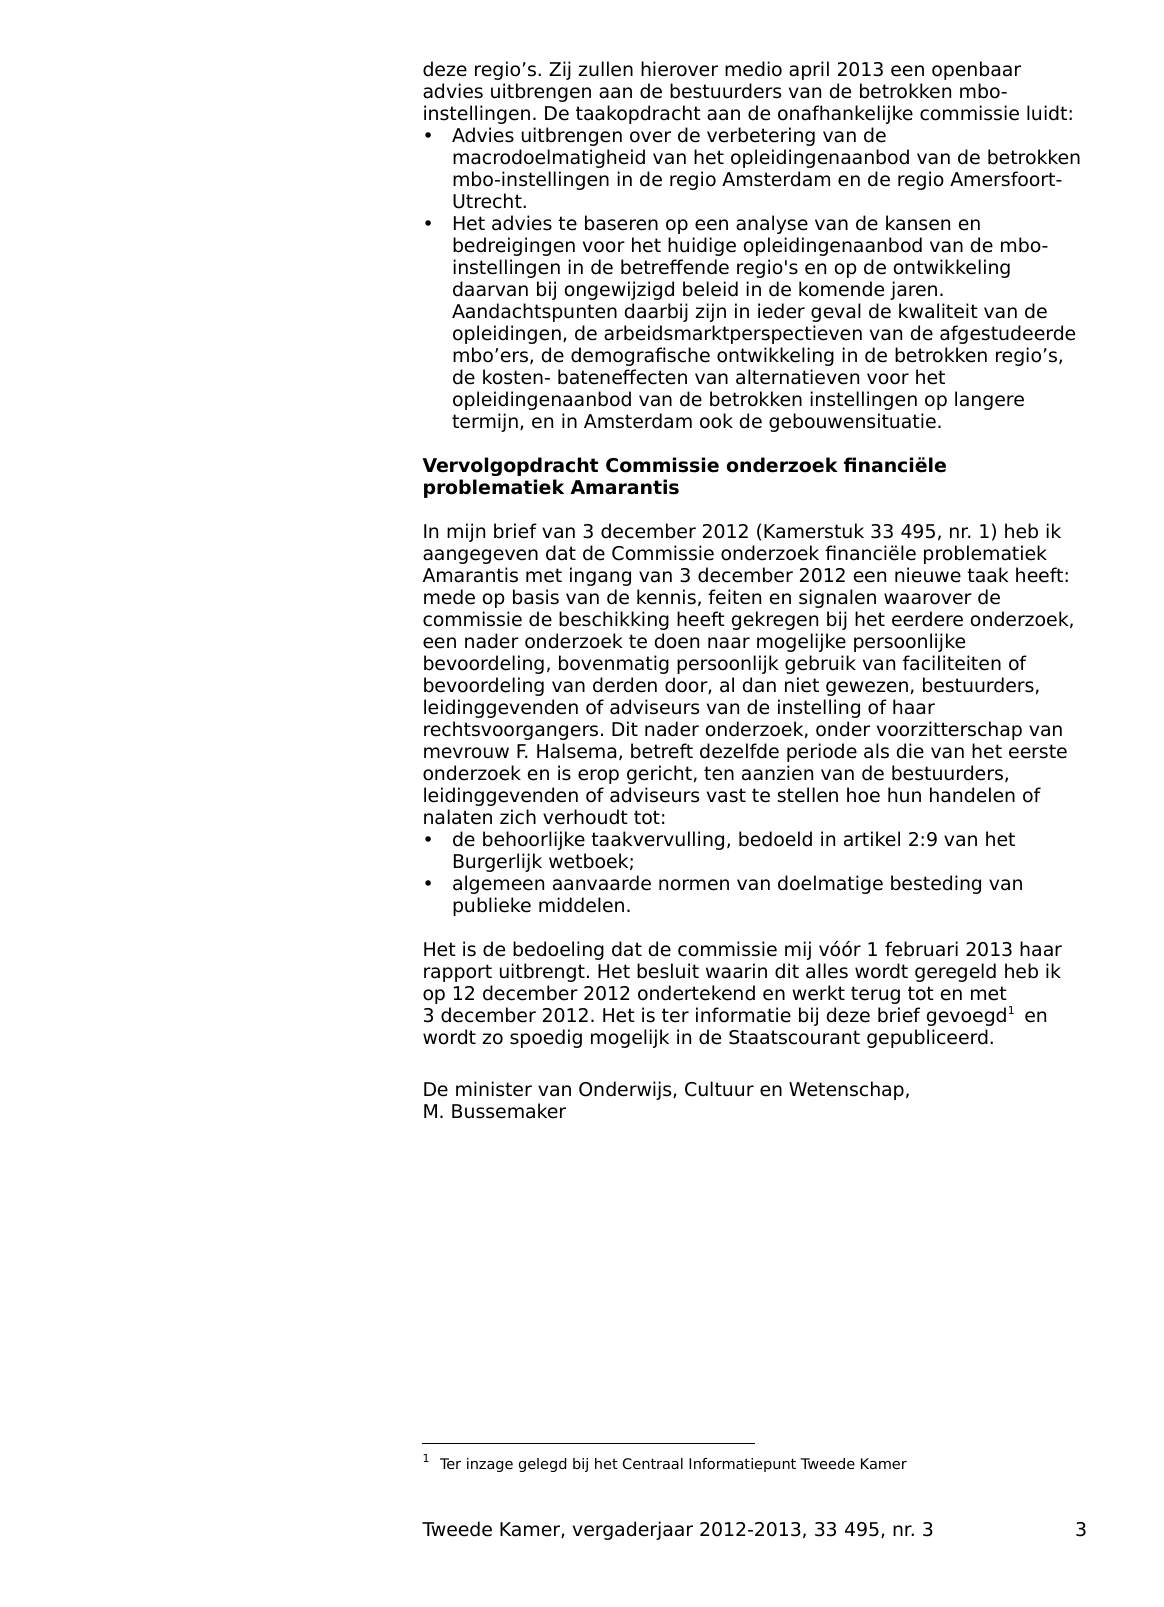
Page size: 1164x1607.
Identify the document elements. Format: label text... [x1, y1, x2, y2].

text • Het advies te baseren op een analyse van de kansen en bedreigingen voor het huidige opleidingenaanbod van de mbo-instellingen in de betreffende regio's en op de ontwikkeling daarvan bij ongewijzigd beleid in de komende jaren. Aandachtspunten daarbij zijn in ieder geval de kwaliteit van de opleidingen, de arbeidsmarktperspectieven van de afgestudeerde mbo’ers, de demografische ontwikkeling in de betrokken regio’s, de kosten- bateneffecten van alternatieven voor het opleidingenaanbod van de betrokken instellingen op langere termijn, en in Amsterdam ook de gebouwensituatie. [422, 213, 1087, 433]
text deze regio’s. Zij zullen hierover medio april 2013 een openbaar advies uitbrengen aan de bestuurders van de betrokken mbo-instellingen. De taakopdracht aan de onafhankelijke commissie luidt: [422, 59, 1087, 125]
text De minister van Onderwijs, Cultuur en Wetenschap, M. Bussemaker [422, 1079, 1087, 1123]
text • de behoorlijke taakvervulling, bedoeld in artikel 2:9 van het Burgerlijk wetboek; [422, 829, 1087, 873]
text • Advies uitbrengen over de verbetering van de macrodoelmatigheid van het opleidingenaanbod van de betrokken mbo-instellingen in de regio Amsterdam en de regio Amersfoort-Utrecht. [422, 125, 1087, 213]
text • algemeen aanvaarde normen van doelmatige besteding van publieke middelen. [422, 873, 1087, 917]
text In mijn brief van 3 december 2012 (Kamerstuk 33 495, nr. 1) heb ik aangegeven dat de Commissie onderzoek financiële problematiek Amarantis met ingang van 3 december 2012 een nieuwe taak heeft: mede op basis van de kennis, feiten en signalen waarover de commissie de beschikking heeft gekregen bij het eerdere onderzoek, een nader onderzoek te doen naar mogelijke persoonlijke bevoordeling, bovenmatig persoonlijk gebruik van faciliteiten of bevoordeling van derden door, al dan niet gewezen, bestuurders, leidinggevenden of adviseurs van de instelling of haar rechtsvoorgangers. Dit nader onderzoek, onder voorzitterschap van mevrouw F. Halsema, betreft dezelfde periode als die van het eerste onderzoek en is erop gericht, ten aanzien van de bestuurders, leidinggevenden of adviseurs vast te stellen hoe hun handelen of nalaten zich verhoudt tot: [422, 521, 1087, 829]
text Het is de bedoeling dat de commissie mij vóór 1 februari 2013 haar rapport uitbrengt. Het besluit waarin dit alles wordt geregeld heb ik op 12 december 2012 ondertekend en werkt terug tot en met 3 december 2012. Het is ter informatie bij deze brief gevoegd en wordt zo spoedig mogelijk in de Staatscourant gepubliceerd. [422, 939, 1087, 1049]
subtitle Vervolgopdracht Commissie onderzoek financiële problematiek Amarantis [422, 455, 1087, 499]
text Ter inzage gelegd bij het Centraal Informatiepunt Tweede Kamer [422, 1452, 1087, 1474]
